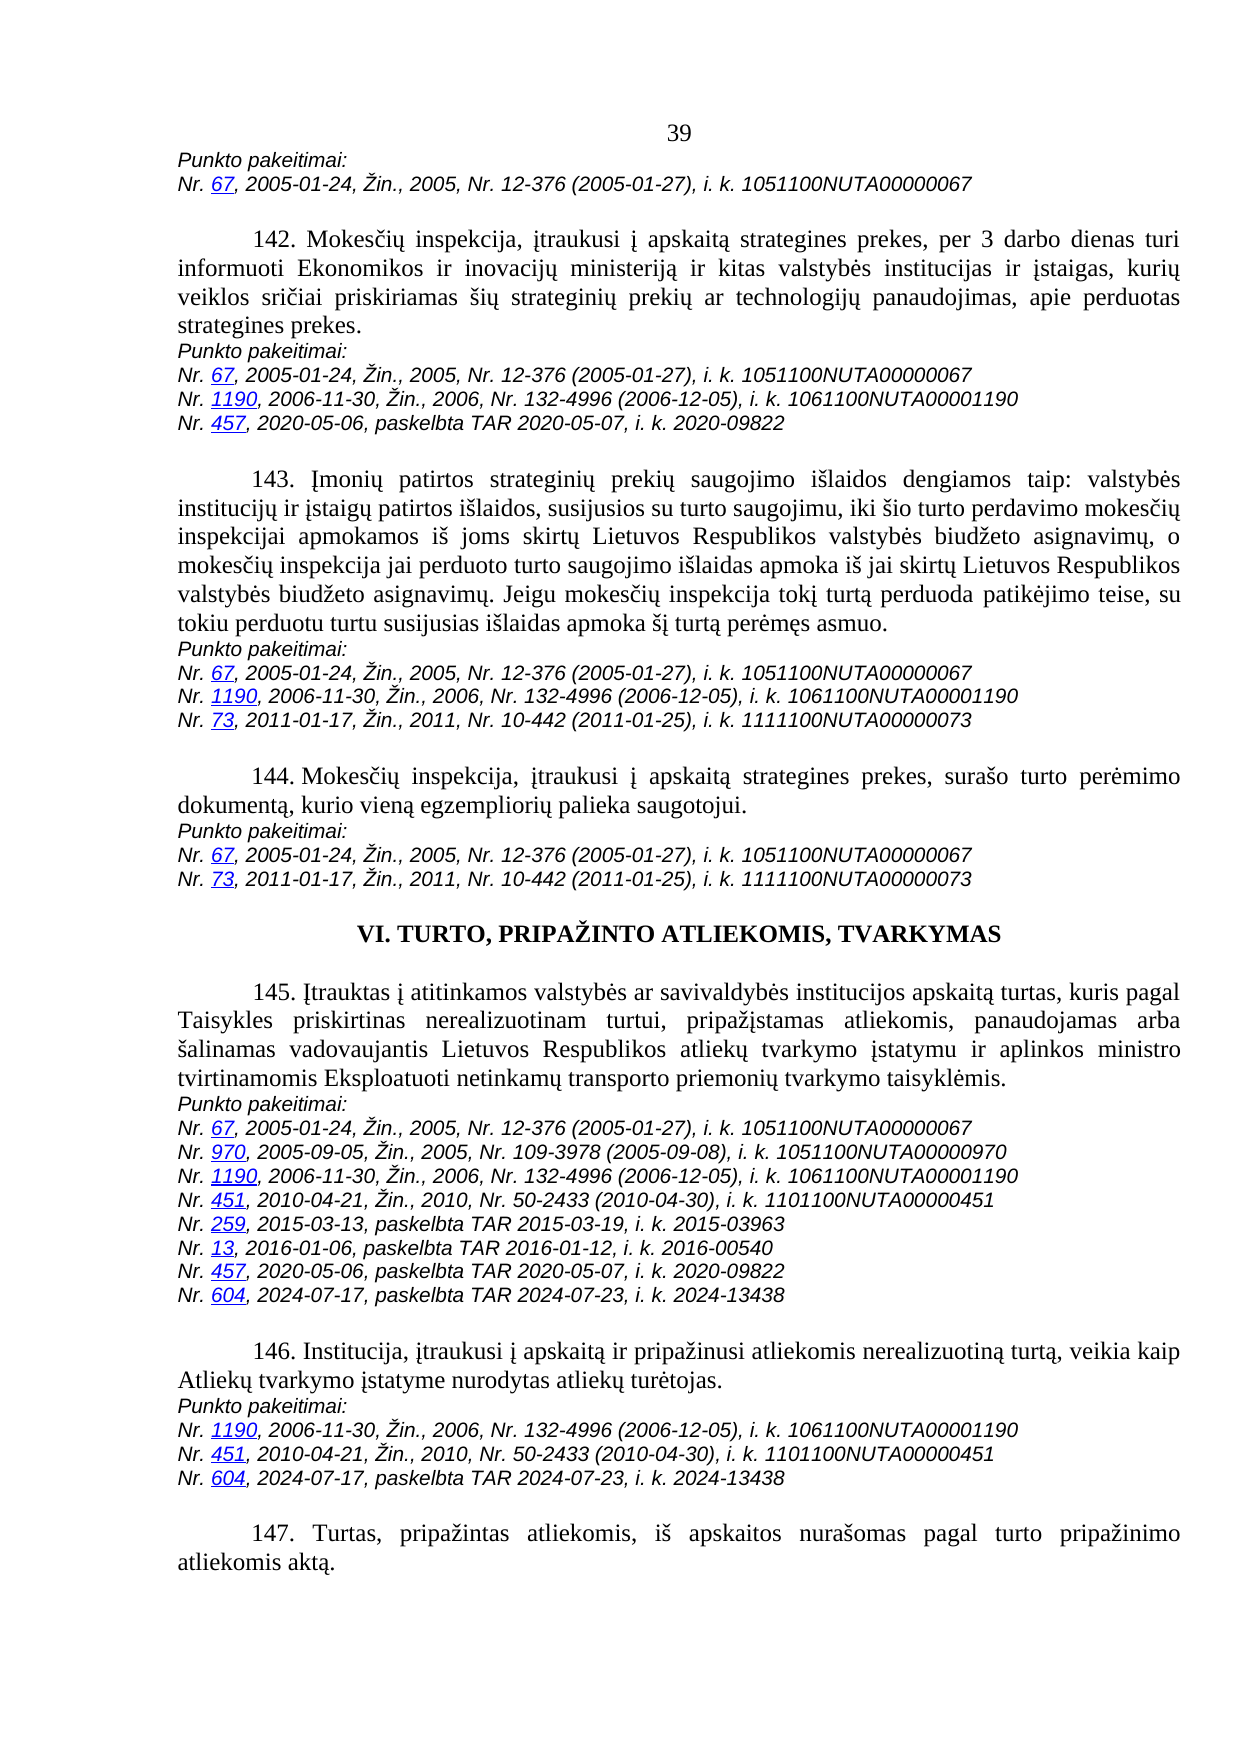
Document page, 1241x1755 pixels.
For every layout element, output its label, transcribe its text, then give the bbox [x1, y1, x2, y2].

text Nr. 67, 2005-01-24, Žin., 2005, Nr. 12-376 (2005-01-27), i. k. 1051100NUTA00000067 [177, 363, 1181, 387]
text Nr. 1190, 2006-11-30, Žin., 2006, Nr. 132-4996 (2006-12-05), i. k. 1061100NUTA00001190 [177, 387, 1181, 411]
text Punkto pakeitimai: [177, 148, 1181, 172]
text Nr. 1190, 2006-11-30, Žin., 2006, Nr. 132-4996 (2006-12-05), i. k. 1061100NUTA00001190 [177, 684, 1181, 708]
text Nr. 67, 2005-01-24, Žin., 2005, Nr. 12-376 (2005-01-27), i. k. 1051100NUTA00000067 [177, 660, 1181, 684]
text Nr. 970, 2005-09-05, Žin., 2005, Nr. 109-3978 (2005-09-08), i. k. 1051100NUTA00000970 [177, 1139, 1181, 1163]
text Nr. 451, 2010-04-21, Žin., 2010, Nr. 50-2433 (2010-04-30), i. k. 1101100NUTA00000451 [177, 1187, 1181, 1211]
text Punkto pakeitimai: [177, 1393, 1181, 1417]
text 142. Mokesčių inspekcija, įtraukusi į apskaitą strategines prekes, per 3 darbo dienas turi informuoti Ekonomikos ir inovacijų ministeriją ir kitas valstybės institucijas ir įstaigas, kurių veiklos sričiai priskiriamas šių strateginių prekių ar technologijų panaudojimas, apie perduotas strategines prekes. [177, 224, 1181, 339]
text Punkto pakeitimai: [177, 818, 1181, 842]
text 143. Įmonių patirtos strateginių prekių saugojimo išlaidos dengiamos taip: valstybės institucijų ir įstaigų patirtos išlaidos, susijusios su turto saugojimu, iki šio turto perdavimo mokesčių inspekcijai apmokamos iš joms skirtų Lietuvos Respublikos valstybės biudžeto asignavimų, o mokesčių inspekcija jai perduoto turto saugojimo išlaidas apmoka iš jai skirtų Lietuvos Respublikos valstybės biudžeto asignavimų. Jeigu mokesčių inspekcija tokį turtą perduoda patikėjimo teise, su tokiu perduotu turtu susijusias išlaidas apmoka šį turtą perėmęs asmuo. [177, 464, 1181, 636]
text 147. Turtas, pripažintas atliekomis, iš apskaitos nurašomas pagal turto pripažinimo atliekomis aktą. [177, 1518, 1181, 1576]
text Nr. 259, 2015-03-13, paskelbta TAR 2015-03-19, i. k. 2015-03963 [177, 1211, 1181, 1235]
text 146. Institucija, įtraukusi į apskaitą ir pripažinusi atliekomis nerealizuotiną turtą, veikia kaip Atliekų tvarkymo įstatyme nurodytas atliekų turėtojas. [177, 1336, 1181, 1393]
text VI. TURTO, PRIPAŽINTO ATLIEKOMIS, TVARKYMAS [177, 919, 1181, 948]
text 144. Mokesčių inspekcija, įtraukusi į apskaitą strategines prekes, surašo turto perėmimo dokumentą, kurio vieną egzempliorių palieka saugotojui. [177, 761, 1181, 818]
text Nr. 67, 2005-01-24, Žin., 2005, Nr. 12-376 (2005-01-27), i. k. 1051100NUTA00000067 [177, 842, 1181, 866]
text Nr. 457, 2020-05-06, paskelbta TAR 2020-05-07, i. k. 2020-09822 [177, 1259, 1181, 1283]
text Nr. 73, 2011-01-17, Žin., 2011, Nr. 10-442 (2011-01-25), i. k. 1111100NUTA00000073 [177, 708, 1181, 732]
text Nr. 457, 2020-05-06, paskelbta TAR 2020-05-07, i. k. 2020-09822 [177, 411, 1181, 435]
text Nr. 1190, 2006-11-30, Žin., 2006, Nr. 132-4996 (2006-12-05), i. k. 1061100NUTA00001190 [177, 1417, 1181, 1441]
text Punkto pakeitimai: [177, 339, 1181, 363]
text Punkto pakeitimai: [177, 1092, 1181, 1116]
text Nr. 604, 2024-07-17, paskelbta TAR 2024-07-23, i. k. 2024-13438 [177, 1465, 1181, 1489]
text Nr. 73, 2011-01-17, Žin., 2011, Nr. 10-442 (2011-01-25), i. k. 1111100NUTA00000073 [177, 866, 1181, 890]
text Nr. 451, 2010-04-21, Žin., 2010, Nr. 50-2433 (2010-04-30), i. k. 1101100NUTA00000451 [177, 1441, 1181, 1465]
text Nr. 13, 2016-01-06, paskelbta TAR 2016-01-12, i. k. 2016-00540 [177, 1235, 1181, 1259]
text Nr. 1190, 2006-11-30, Žin., 2006, Nr. 132-4996 (2006-12-05), i. k. 1061100NUTA00001190 [177, 1163, 1181, 1187]
text Punkto pakeitimai: [177, 636, 1181, 660]
text Nr. 67, 2005-01-24, Žin., 2005, Nr. 12-376 (2005-01-27), i. k. 1051100NUTA00000067 [177, 172, 1181, 196]
text Nr. 67, 2005-01-24, Žin., 2005, Nr. 12-376 (2005-01-27), i. k. 1051100NUTA00000067 [177, 1116, 1181, 1139]
text 145. Įtrauktas į atitinkamos valstybės ar savivaldybės institucijos apskaitą turtas, kuris pagal Taisykles priskirtinas nerealizuotinam turtui, pripažįstamas atliekomis, panaudojamas arba šalinamas vadovaujantis Lietuvos Respublikos atliekų tvarkymo įstatymu ir aplinkos ministro tvirtinamomis Eksploatuoti netinkamų transporto priemonių tvarkymo taisyklėmis. [177, 977, 1181, 1092]
text Nr. 604, 2024-07-17, paskelbta TAR 2024-07-23, i. k. 2024-13438 [177, 1283, 1181, 1307]
